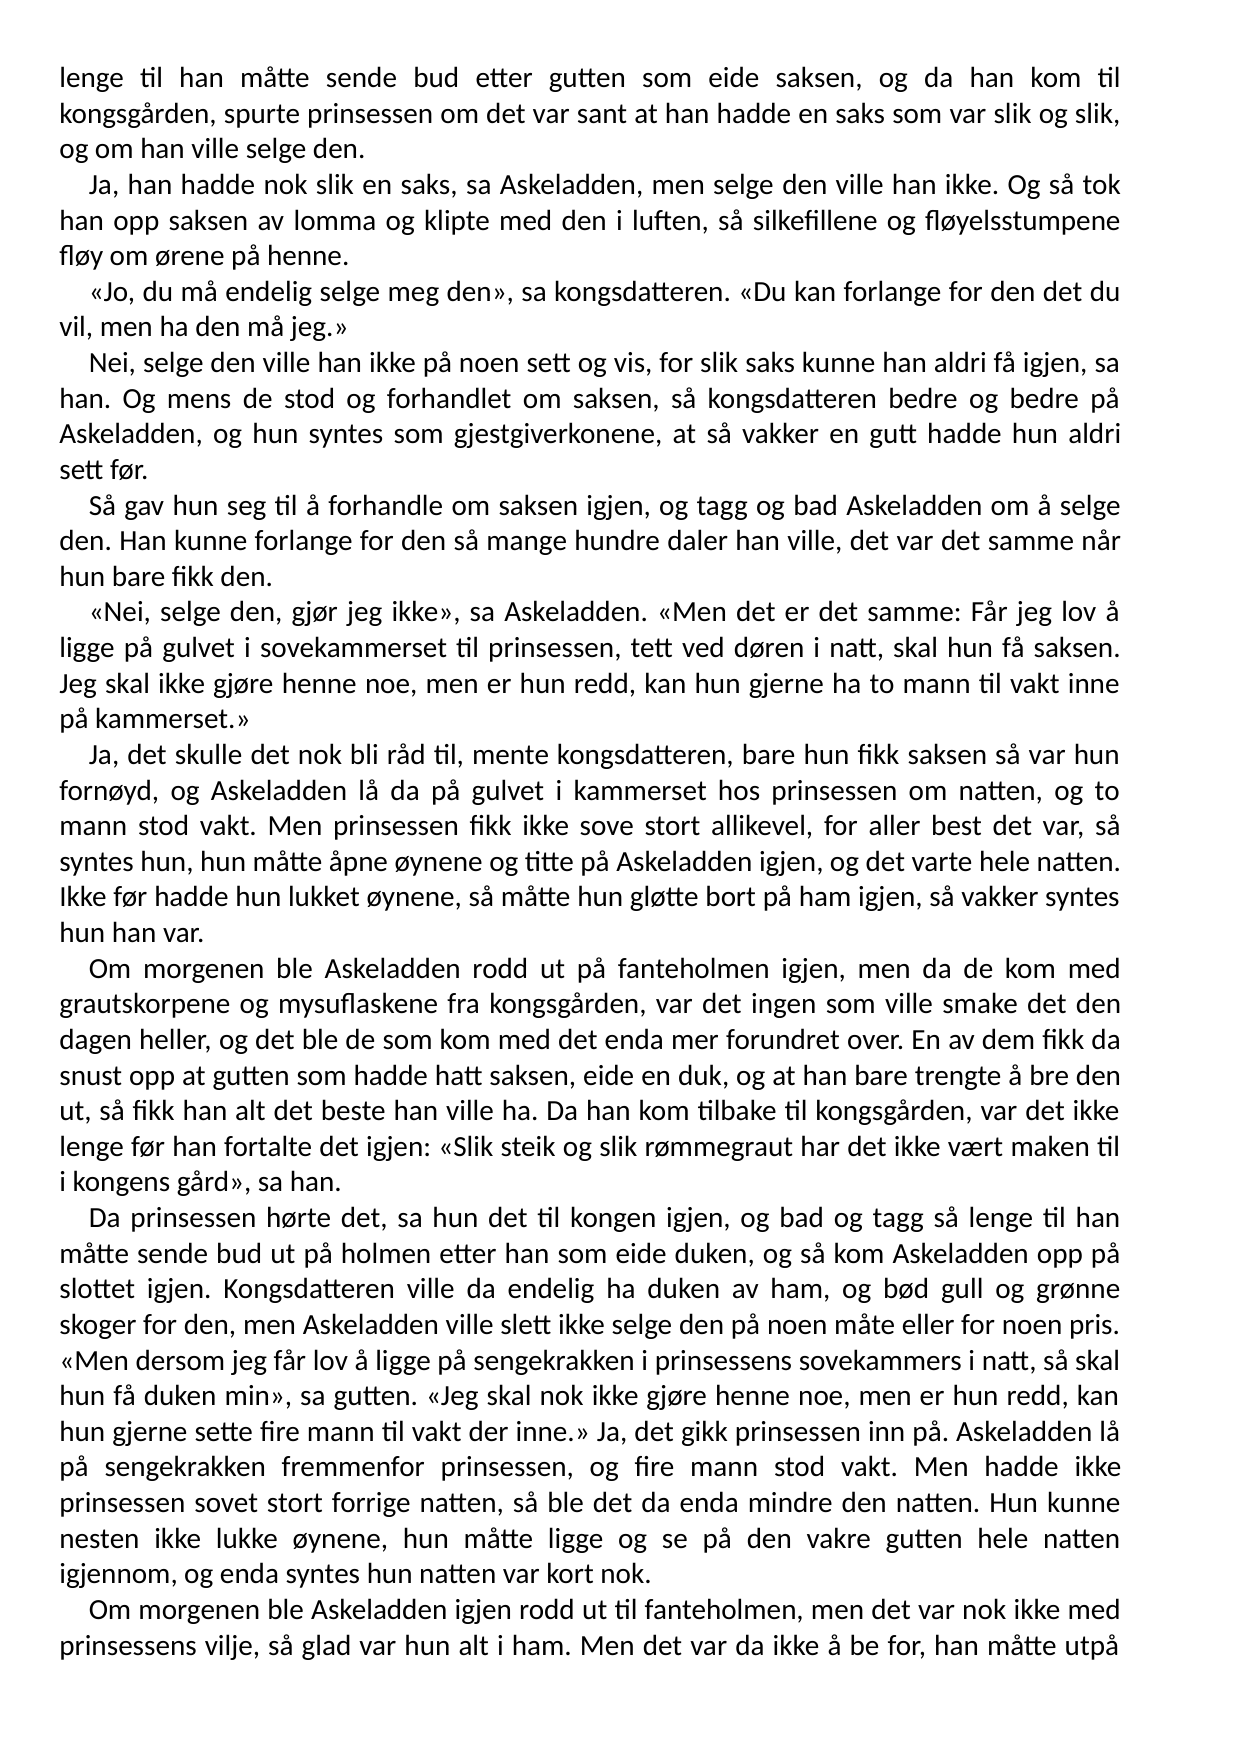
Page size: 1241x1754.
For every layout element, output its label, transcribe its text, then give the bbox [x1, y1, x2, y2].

text Da prinsessen hørte det, sa hun det til kongen igjen, og bad og tagg så lenge til han måtte sende bud ut på holmen etter han som eide duken, og så kom Askeladden opp på slottet igjen. Kongsdatteren ville da endelig ha duken av ham, og bød gull og grønne skoger for den, men Askeladden ville slett ikke selge den på noen måte eller for noen pris. «Men dersom jeg får lov å ligge på sengekrakken i prinsessens sovekammers i natt, så skal hun få duken min», sa gutten. «Jeg skal nok ikke gjøre henne noe, men er hun redd, kan hun gjerne sette fire mann til vakt der inne.» Ja, det gikk prinsessen inn på. Askeladden lå på sengekrakken fremmenfor prinsessen, og fire mann stod vakt. Men hadde ikke prinsessen sovet stort forrige natten, så ble det da enda mindre den natten. Hun kunne nesten ikke lukke øynene, hun måtte ligge og se på den vakre gutten hele natten igjennom, og enda syntes hun natten var kort nok. [59, 1199, 1122, 1591]
text Ja, det skulle det nok bli råd til, mente kongsdatteren, bare hun fikk saksen så var hun fornøyd, og Askeladden lå da på gulvet i kammerset hos prinsessen om natten, og to mann stod vakt. Men prinsessen fikk ikke sove stort allikevel, for aller best det var, så syntes hun, hun måtte åpne øynene og titte på Askeladden igjen, og det varte hele natten. Ikke før hadde hun lukket øynene, så måtte hun gløtte bort på ham igjen, så vakker syntes hun han var. [59, 736, 1122, 950]
text «Nei, selge den, gjør jeg ikke», sa Askeladden. «Men det er det samme: Får jeg lov å ligge på gulvet i sovekammerset til prinsessen, tett ved døren i natt, skal hun få saksen. Jeg skal ikke gjøre henne noe, men er hun redd, kan hun gjerne ha to mann til vakt inne på kammerset.» [59, 593, 1122, 736]
text Om morgenen ble Askeladden rodd ut på fanteholmen igjen, men da de kom med grautskorpene og mysuflaskene fra kongsgården, var det ingen som ville smake det den dagen heller, og det ble de som kom med det enda mer forundret over. En av dem fikk da snust opp at gutten som hadde hatt saksen, eide en duk, og at han bare trengte å bre den ut, så fikk han alt det beste han ville ha. Da han kom tilbake til kongsgården, var det ikke lenge før han fortalte det igjen: «Slik steik og slik rømmegraut har det ikke vært maken til i kongens gård», sa han. [59, 950, 1122, 1199]
text «Jo, du må endelig selge meg den», sa kongsdatteren. «Du kan forlange for den det du vil, men ha den må jeg.» [59, 273, 1122, 344]
text lenge til han måtte sende bud etter gutten som eide saksen, og da han kom til kongsgården, spurte prinsessen om det var sant at han hadde en saks som var slik og slik, og om han ville selge den. [59, 59, 1122, 166]
text Om morgenen ble Askeladden igjen rodd ut til fanteholmen, men det var nok ikke med prinsessens vilje, så glad var hun alt i ham. Men det var da ikke å be for, han måtte utpå [59, 1591, 1122, 1662]
text Ja, han hadde nok slik en saks, sa Askeladden, men selge den ville han ikke. Og så tok han opp saksen av lomma og klipte med den i luften, så silkefillene og fløyelsstumpene fløy om ørene på henne. [59, 166, 1122, 273]
text Nei, selge den ville han ikke på noen sett og vis, for slik saks kunne han aldri få igjen, sa han. Og mens de stod og forhandlet om saksen, så kongsdatteren bedre og bedre på Askeladden, og hun syntes som gjestgiverkonene, at så vakker en gutt hadde hun aldri sett før. [59, 344, 1122, 487]
text Så gav hun seg til å forhandle om saksen igjen, og tagg og bad Askeladden om å selge den. Han kunne forlange for den så mange hundre daler han ville, det var det samme når hun bare fikk den. [59, 487, 1122, 593]
